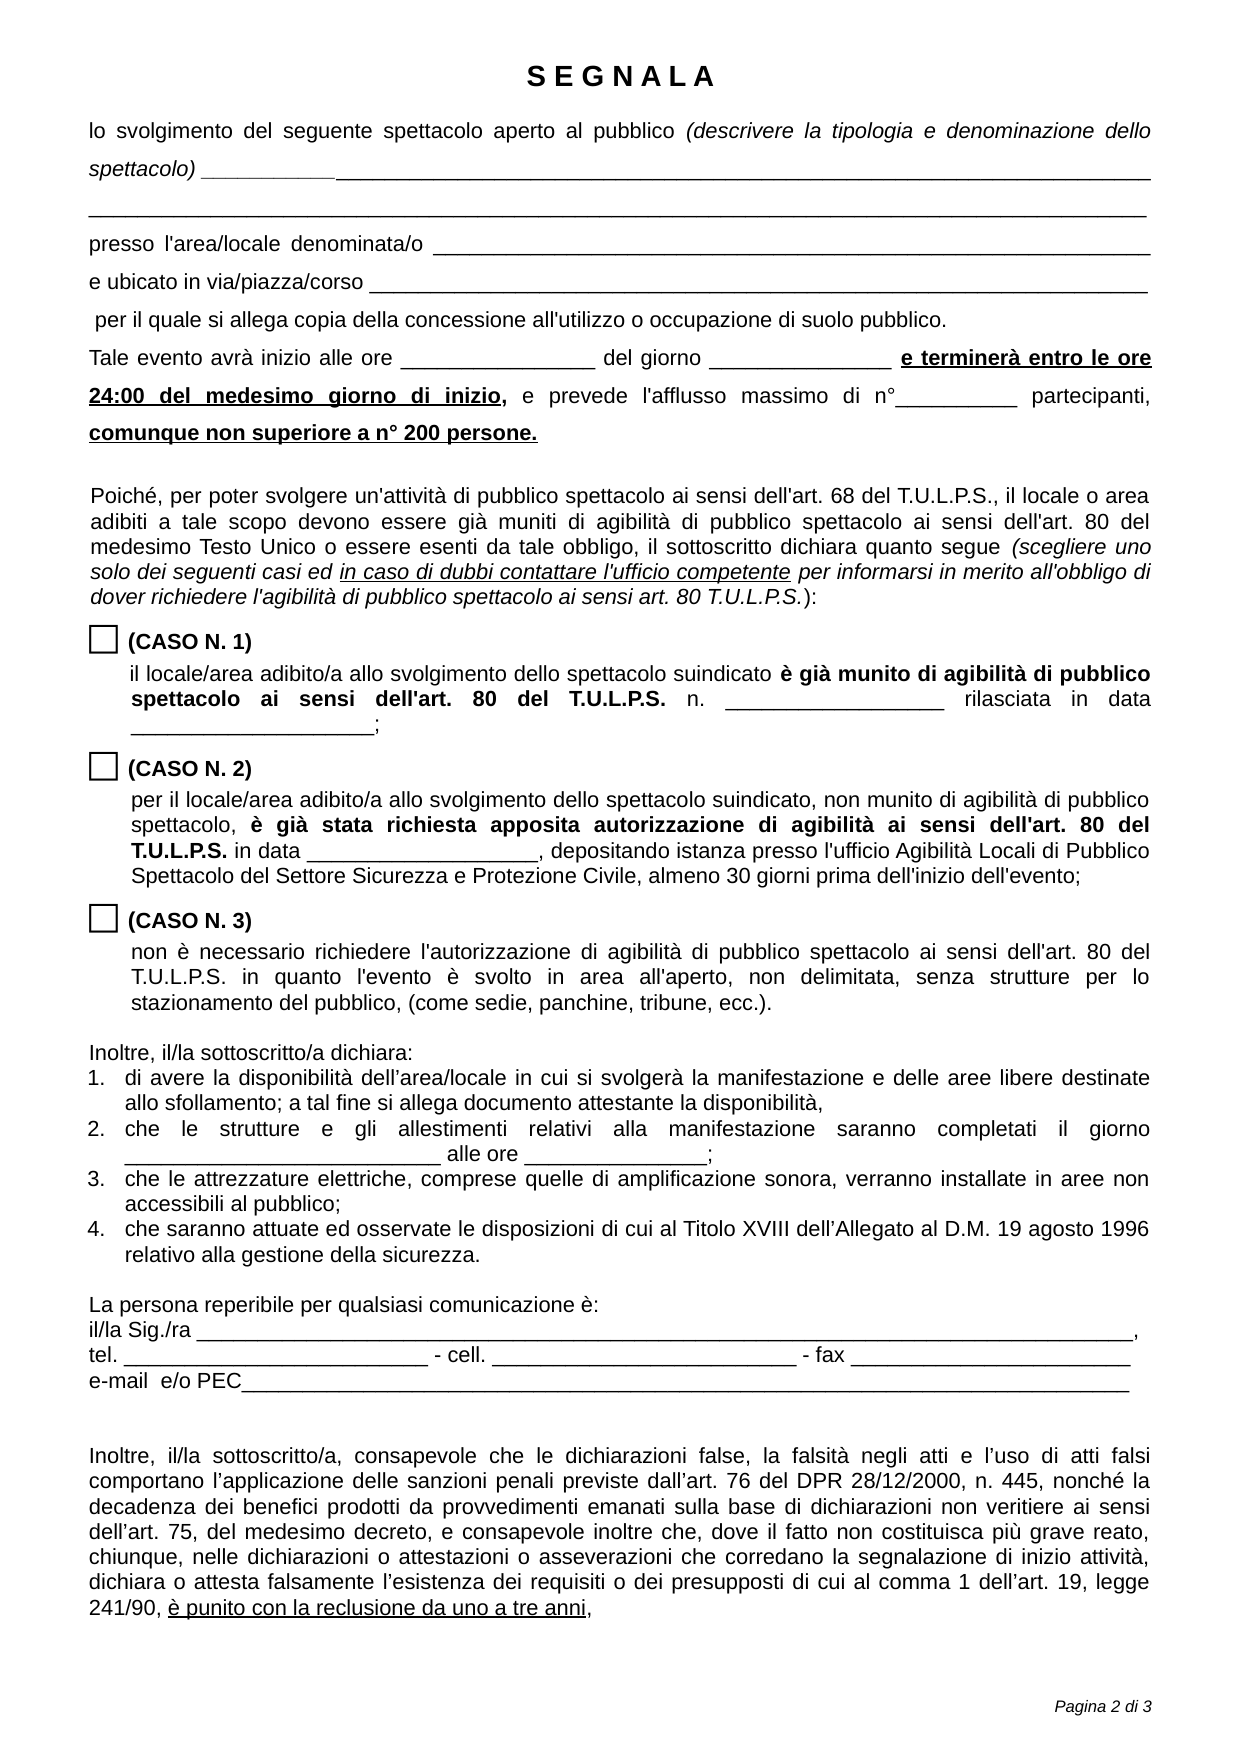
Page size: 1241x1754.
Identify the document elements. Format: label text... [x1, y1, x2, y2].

text per il quale si allega copia della concessione all'utilizzo o occupazione di suolo pubblico. [89, 307, 1152, 332]
text il locale/area adibito/a allo svolgimento dello spettacolo suindicato è già munito di agibilità di pubblico spettacolo ai sensi dell'art. 80 del T.U.L.P.S. n. __________________ rilasciata in data ____________________; [129, 660, 1152, 736]
text presso l'area/locale denominata/o ___________________________________________________________ e ubicato in via/piazza/corso ________________________________________________________________ [89, 231, 1152, 294]
text La persona reperibile per qualsiasi comunicazione è: [89, 1292, 1152, 1317]
list che saranno attuate ed osservate le disposizioni di cui al Titolo XVIII dell’Allegato al D.M. 19 agosto 1996 relativo alla gestione della sicurezza. [87, 1216, 1152, 1267]
list che le attrezzature elettriche, comprese quelle di amplificazione sonora, verranno installate in aree non accessibili al pubblico; [87, 1166, 1152, 1216]
text □ (CASO N. 1) [86, 609, 1152, 660]
text Inoltre, il/la sottoscritto/a dichiara: [89, 1040, 1152, 1065]
text Inoltre, il/la sottoscritto/a, consapevole che le dichiarazioni false, la falsità negli atti e l’uso di atti falsi comportano l’applicazione delle sanzioni penali previste dall’art. 76 del DPR 28/12/2000, n. 445, nonché la decadenza dei benefici prodotti da provvedimenti emanati sulla base di dichiarazioni non veritiere ai sensi dell’art. 75, del medesimo decreto, e consapevole inoltre che, dove il fatto non costituisca più grave reato, chiunque, nelle dichiarazioni o attestazioni o asseverazioni che corredano la segnalazione di inizio attività, dichiara o attesta falsamente l’esistenza dei requisiti o dei presupposti di cui al comma 1 dell’art. 19, legge 241/90, è punito con la reclusione da uno a tre anni, [89, 1443, 1152, 1619]
text Poiché, per poter svolgere un'attività di pubblico spettacolo ai sensi dell'art. 68 del T.U.L.P.S., il locale o area adibiti a tale scopo devono essere già muniti di agibilità di pubblico spettacolo ai sensi dell'art. 80 del medesimo Testo Unico o essere esenti da tale obbligo, il sottoscritto dichiara quanto segue (scegliere uno solo dei seguenti casi ed in caso di dubbi contattare l'ufficio competente per informarsi in merito all'obbligo di dover richiedere l'agibilità di pubblico spettacolo ai sensi art. 80 T.U.L.P.S.): [90, 483, 1152, 609]
text lo svolgimento del seguente spettacolo aperto al pubblico (descrivere la tipologia e denominazione dello spettacolo) ______________________________________________________________________________ _______________________________________________________________________________________ [89, 118, 1152, 219]
text □ (CASO N. 3) [86, 888, 1152, 939]
text □ (CASO N. 2) [86, 736, 1152, 787]
text non è necessario richiedere l'autorizzazione di agibilità di pubblico spettacolo ai sensi dell'art. 80 del T.U.L.P.S. in quanto l'evento è svolto in area all'aperto, non delimitata, senza strutture per lo stazionamento del pubblico, (come sedie, panchine, tribune, ecc.). [131, 939, 1152, 1014]
text S E G N A L A [89, 59, 1152, 93]
list che le strutture e gli allestimenti relativi alla manifestazione saranno completati il giorno __________________________ alle ore _______________; [87, 1115, 1152, 1166]
text e-mail e/o PEC_________________________________________________________________________ [89, 1367, 1152, 1393]
text Tale evento avrà inizio alle ore ________________ del giorno _______________ e terminerà entro le ore 24:00 del medesimo giorno di inizio, e prevede l'afflusso massimo di n°__________ partecipanti, comunque non superiore a n° 200 persone. [89, 345, 1152, 446]
text tel. _________________________ - cell. _________________________ - fax _______________________ [89, 1342, 1152, 1367]
list di avere la disponibilità dell’area/locale in cui si svolgerà la manifestazione e delle aree libere destinate allo sfollamento; a tal fine si allega documento attestante la disponibilità, [87, 1065, 1152, 1115]
text il/la Sig./ra _____________________________________________________________________________, [89, 1317, 1152, 1342]
text per il locale/area adibito/a allo svolgimento dello spettacolo suindicato, non munito di agibilità di pubblico spettacolo, è già stata richiesta apposita autorizzazione di agibilità ai sensi dell'art. 80 del T.U.L.P.S. in data ___________________, depositando istanza presso l'ufficio Agibilità Locali di Pubblico Spettacolo del Settore Sicurezza e Protezione Civile, almeno 30 giorni prima dell'inizio dell'evento; [131, 787, 1152, 888]
